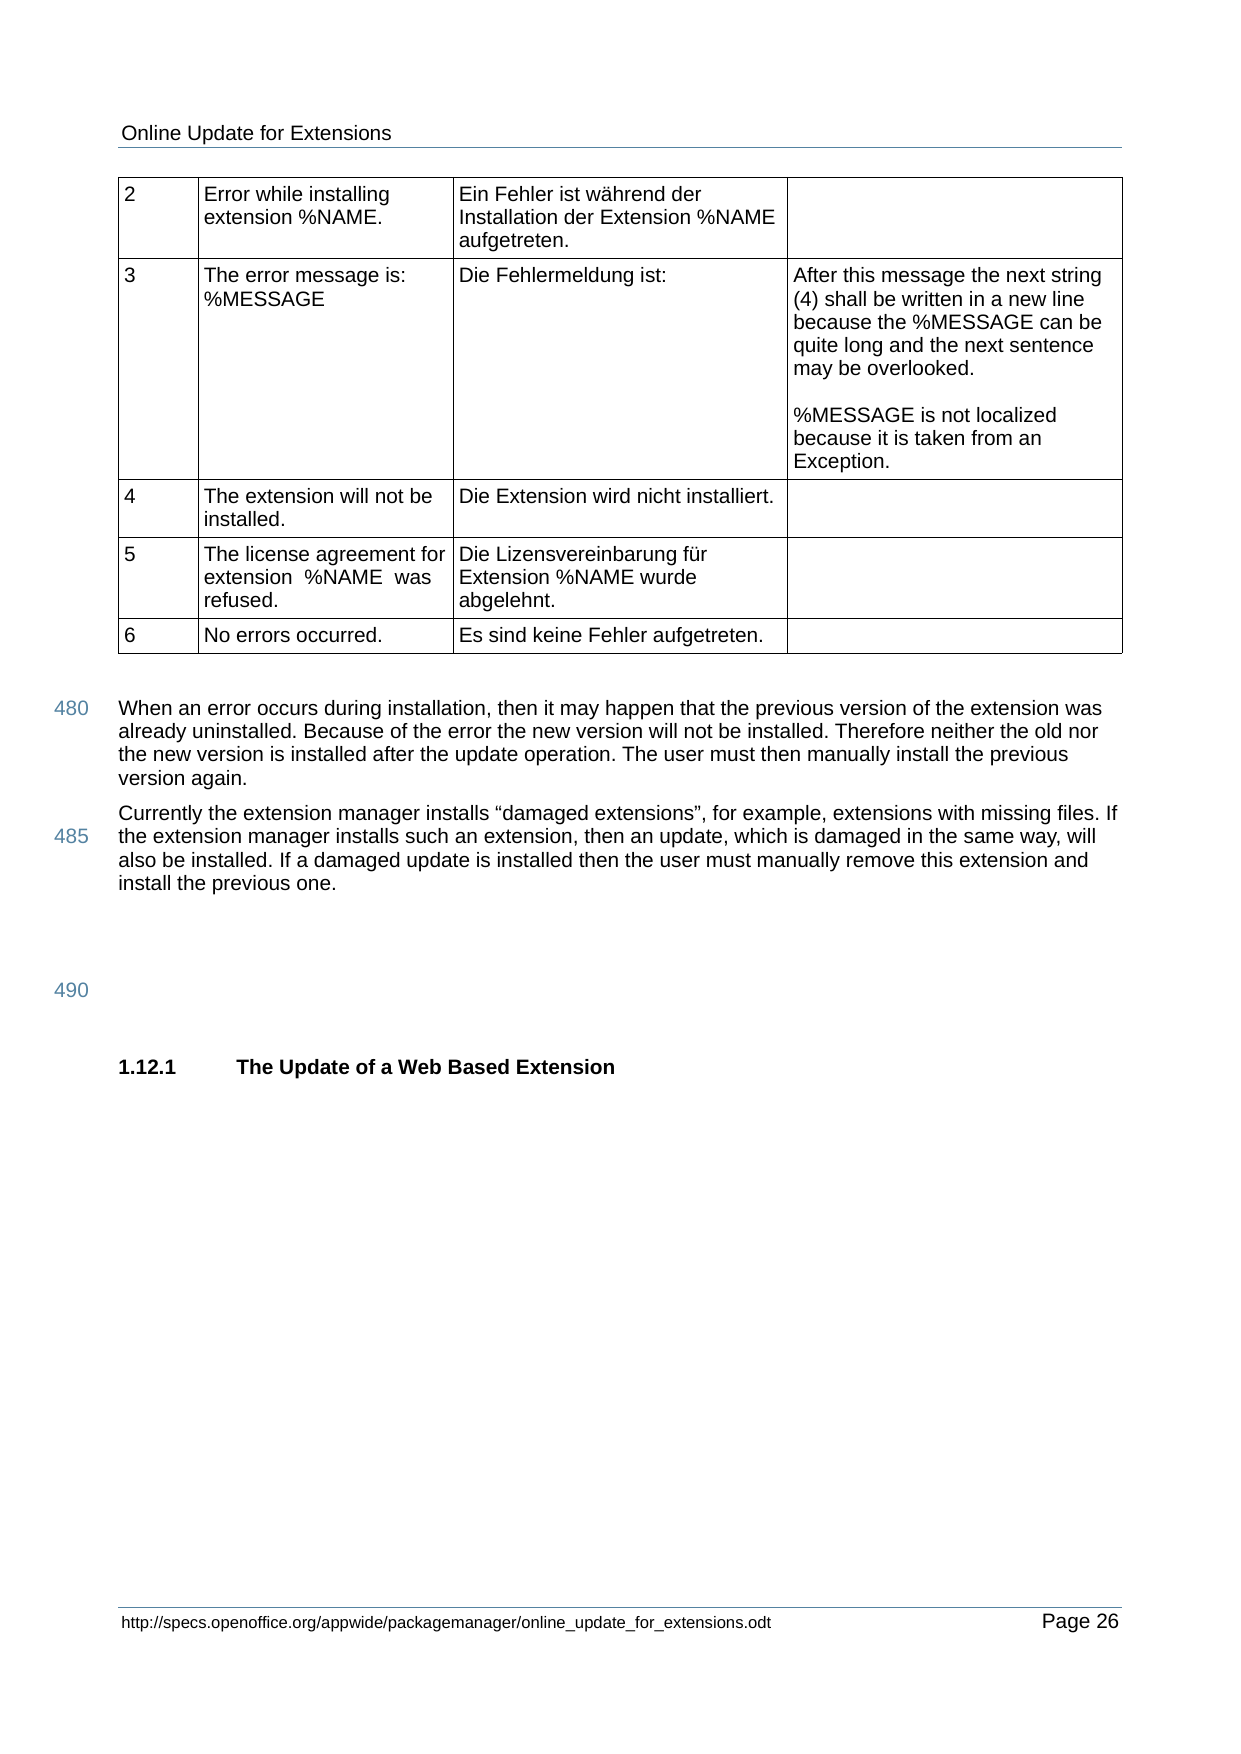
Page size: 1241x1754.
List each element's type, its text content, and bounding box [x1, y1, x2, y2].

table_cell [788, 480, 1122, 537]
table_cell 2 [119, 178, 198, 258]
table_cell Die Lizensvereinbarung für Extension %NAME wurde abgelehnt. [454, 538, 787, 618]
table_cell No errors occurred. [199, 619, 453, 653]
text When an error occurs during installation, then it may happen that the previous version of the extension was already uninstalled. Because of the error the new version will not be installed. Therefore neither the old nor the new version is installed after the update operation. The user must then manually install the previous version again. [118, 696, 1122, 789]
table_cell 4 [119, 480, 198, 537]
table_cell [788, 178, 1122, 258]
table_cell The extension will not be installed. [199, 480, 453, 537]
table_cell The error message is: %MESSAGE [199, 259, 453, 479]
table_cell Es sind keine Fehler aufgetreten. [454, 619, 787, 653]
table_cell Die Extension wird nicht installiert. [454, 480, 787, 537]
table_cell Die Fehlermeldung ist: [454, 259, 787, 479]
table_cell Ein Fehler ist während der Installation der Extension %NAME aufgetreten. [454, 178, 787, 258]
table_cell 6 [119, 619, 198, 653]
table_cell Error while installing extension %NAME. [199, 178, 453, 258]
table_cell 3 [119, 259, 198, 479]
table_cell 5 [119, 538, 198, 618]
table_cell [788, 538, 1122, 618]
table_cell [788, 619, 1122, 653]
subtitle The Update of a Web Based Extension [118, 1056, 1122, 1079]
text Currently the extension manager installs “damaged extensions”, for example, extensions with missing files. If the extension manager installs such an extension, then an update, which is damaged in the same way, will also be installed. If a damaged update is installed then the user must manually remove this extension and install the previous one. [118, 802, 1122, 895]
table_cell After this message the next string (4) shall be written in a new line because the %MESSAGE can be quite long and the next sentence may be overlooked. %MESSAGE is not localized because it is taken from an Exception. [788, 259, 1122, 479]
table_cell The license agreement for extension %NAME was refused. [199, 538, 453, 618]
